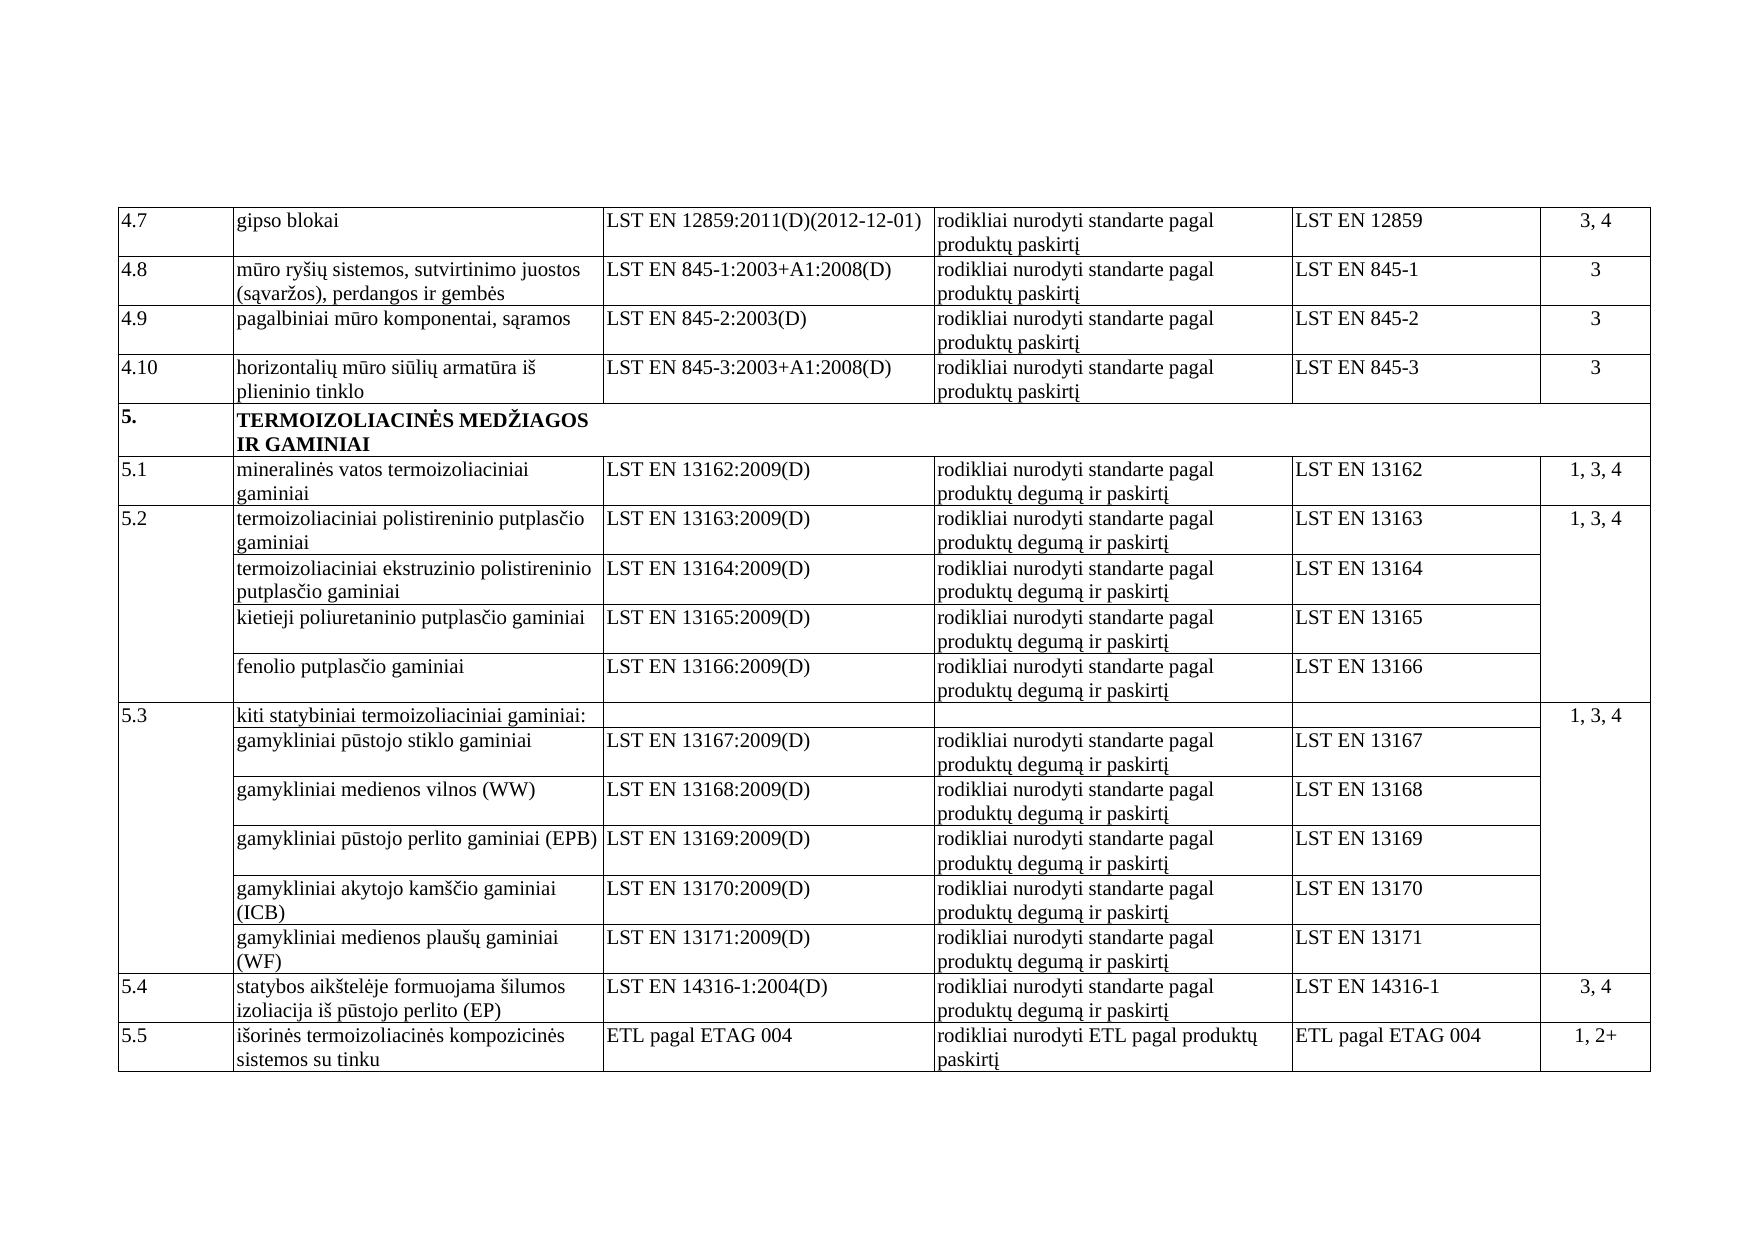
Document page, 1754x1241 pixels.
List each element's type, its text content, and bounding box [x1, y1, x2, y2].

table_cell mūro ryšių sistemos, sutvirtinimo juostos (sąvaržos), perdangos ir gembės [234, 257, 603, 305]
table_cell ETL pagal ETAG 004 [1293, 1023, 1540, 1071]
table_cell LST EN 13170 [1293, 876, 1540, 924]
table_cell rodikliai nurodyti standarte pagal produktų paskirtį [935, 306, 1292, 354]
table_cell 1, 3, 4 [1541, 506, 1650, 702]
table_cell 5.4 [119, 974, 233, 1022]
table_cell 5. [119, 404, 233, 456]
table_cell LST EN 12859 [1293, 208, 1540, 256]
table_cell rodikliai nurodyti ETL pagal produktų paskirtį [935, 1023, 1292, 1071]
table_cell LST EN 845-3 [1293, 355, 1540, 403]
table_cell LST EN 13166:2009(D) [604, 654, 934, 702]
table_cell rodikliai nurodyti standarte pagal produktų degumą ir paskirtį [935, 457, 1292, 505]
table_cell [1540, 404, 1650, 456]
table_cell LST EN 13163:2009(D) [604, 506, 934, 554]
table_cell gamykliniai pūstojo stiklo gaminiai [234, 728, 603, 776]
table_cell LST EN 13164 [1293, 555, 1540, 603]
table_cell [934, 404, 1292, 456]
table_cell 4.8 [119, 257, 233, 305]
table_cell pagalbiniai mūro komponentai, sąramos [234, 306, 603, 354]
table_cell išorinės termoizoliacinės kompozicinės sistemos su tinku [234, 1023, 603, 1071]
table_cell gamykliniai akytojo kamščio gaminiai (ICB) [234, 876, 603, 924]
table_cell LST EN 13168 [1293, 777, 1540, 825]
table_cell gamykliniai pūstojo perlito gaminiai (EPB) [234, 826, 603, 874]
table_cell rodikliai nurodyti standarte pagal produktų degumą ir paskirtį [935, 925, 1292, 973]
table_cell LST EN 845-1 [1293, 257, 1540, 305]
table_cell LST EN 13167 [1293, 728, 1540, 776]
table_cell LST EN 13166 [1293, 654, 1540, 702]
table_cell 3 [1541, 355, 1650, 403]
table_cell 1, 2+ [1541, 1023, 1650, 1071]
table_cell LST EN 13165 [1293, 605, 1540, 653]
table_cell LST EN 13165:2009(D) [604, 605, 934, 653]
table_cell 3, 4 [1541, 974, 1650, 1022]
table_cell rodikliai nurodyti standarte pagal produktų degumą ir paskirtį [935, 826, 1292, 874]
table_cell [1293, 703, 1540, 727]
table_cell LST EN 13167:2009(D) [604, 728, 934, 776]
table_cell rodikliai nurodyti standarte pagal produktų degumą ir paskirtį [935, 728, 1292, 776]
table_cell LST EN 845-2 [1293, 306, 1540, 354]
table_cell kiti statybiniai termoizoliaciniai gaminiai: [234, 703, 603, 727]
table_cell 3, 4 [1541, 208, 1650, 256]
table_cell LST EN 13169:2009(D) [604, 826, 934, 874]
table_cell LST EN 13162:2009(D) [604, 457, 934, 505]
table_cell TERMOIZOLIACINĖS MEDŽIAGOS IR GAMINIAI [234, 404, 603, 456]
table_cell LST EN 13164:2009(D) [604, 555, 934, 603]
table_cell 1, 3, 4 [1541, 703, 1650, 973]
table_cell [604, 404, 934, 456]
table_cell termoizoliaciniai polistireninio putplasčio gaminiai [234, 506, 603, 554]
table_cell 3 [1541, 306, 1650, 354]
table_cell gamykliniai medienos plaušų gaminiai (WF) [234, 925, 603, 973]
table_cell 4.10 [119, 355, 233, 403]
table_cell horizontalių mūro siūlių armatūra iš plieninio tinklo [234, 355, 603, 403]
table_cell LST EN 13169 [1293, 826, 1540, 874]
table_cell 4.9 [119, 306, 233, 354]
table_cell LST EN 13163 [1293, 506, 1540, 554]
table_cell termoizoliaciniai ekstruzinio polistireninio putplasčio gaminiai [234, 555, 603, 603]
table_cell LST EN 14316-1:2004(D) [604, 974, 934, 1022]
table_cell rodikliai nurodyti standarte pagal produktų paskirtį [935, 208, 1292, 256]
table_cell LST EN 845-3:2003+A1:2008(D) [604, 355, 934, 403]
table_cell LST EN 14316-1 [1293, 974, 1540, 1022]
table_cell LST EN 13171 [1293, 925, 1540, 973]
table_cell [935, 703, 1292, 727]
table_cell statybos aikštelėje formuojama šilumos izoliacija iš pūstojo perlito (EP) [234, 974, 603, 1022]
table_cell 3 [1541, 257, 1650, 305]
table_cell LST EN 13168:2009(D) [604, 777, 934, 825]
table_cell 1, 3, 4 [1541, 457, 1650, 505]
table_cell 4.7 [119, 208, 233, 256]
table_cell kietieji poliuretaninio putplasčio gaminiai [234, 605, 603, 653]
table_cell rodikliai nurodyti standarte pagal produktų degumą ir paskirtį [935, 555, 1292, 603]
table_cell 5.3 [119, 703, 233, 973]
table_cell 5.5 [119, 1023, 233, 1071]
table_cell [604, 703, 934, 727]
table_cell rodikliai nurodyti standarte pagal produktų degumą ir paskirtį [935, 654, 1292, 702]
table_cell [1292, 404, 1540, 456]
table_cell LST EN 845-1:2003+A1:2008(D) [604, 257, 934, 305]
table_cell rodikliai nurodyti standarte pagal produktų degumą ir paskirtį [935, 506, 1292, 554]
table_cell gamykliniai medienos vilnos (WW) [234, 777, 603, 825]
table_cell gipso blokai [234, 208, 603, 256]
table_cell mineralinės vatos termoizoliaciniai gaminiai [234, 457, 603, 505]
table_cell rodikliai nurodyti standarte pagal produktų degumą ir paskirtį [935, 605, 1292, 653]
table_cell LST EN 845-2:2003(D) [604, 306, 934, 354]
table_cell rodikliai nurodyti standarte pagal produktų degumą ir paskirtį [935, 777, 1292, 825]
table_cell rodikliai nurodyti standarte pagal produktų paskirtį [935, 355, 1292, 403]
table_cell rodikliai nurodyti standarte pagal produktų degumą ir paskirtį [935, 876, 1292, 924]
table_cell 5.1 [119, 457, 233, 505]
table_cell LST EN 13170:2009(D) [604, 876, 934, 924]
table_cell rodikliai nurodyti standarte pagal produktų degumą ir paskirtį [935, 974, 1292, 1022]
table_cell rodikliai nurodyti standarte pagal produktų paskirtį [935, 257, 1292, 305]
table_cell 5.2 [119, 506, 233, 702]
table_cell ETL pagal ETAG 004 [604, 1023, 934, 1071]
table_cell LST EN 13162 [1293, 457, 1540, 505]
table_cell fenolio putplasčio gaminiai [234, 654, 603, 702]
table_cell LST EN 12859:2011(D)(2012-12-01) [604, 208, 934, 256]
table_cell LST EN 13171:2009(D) [604, 925, 934, 973]
